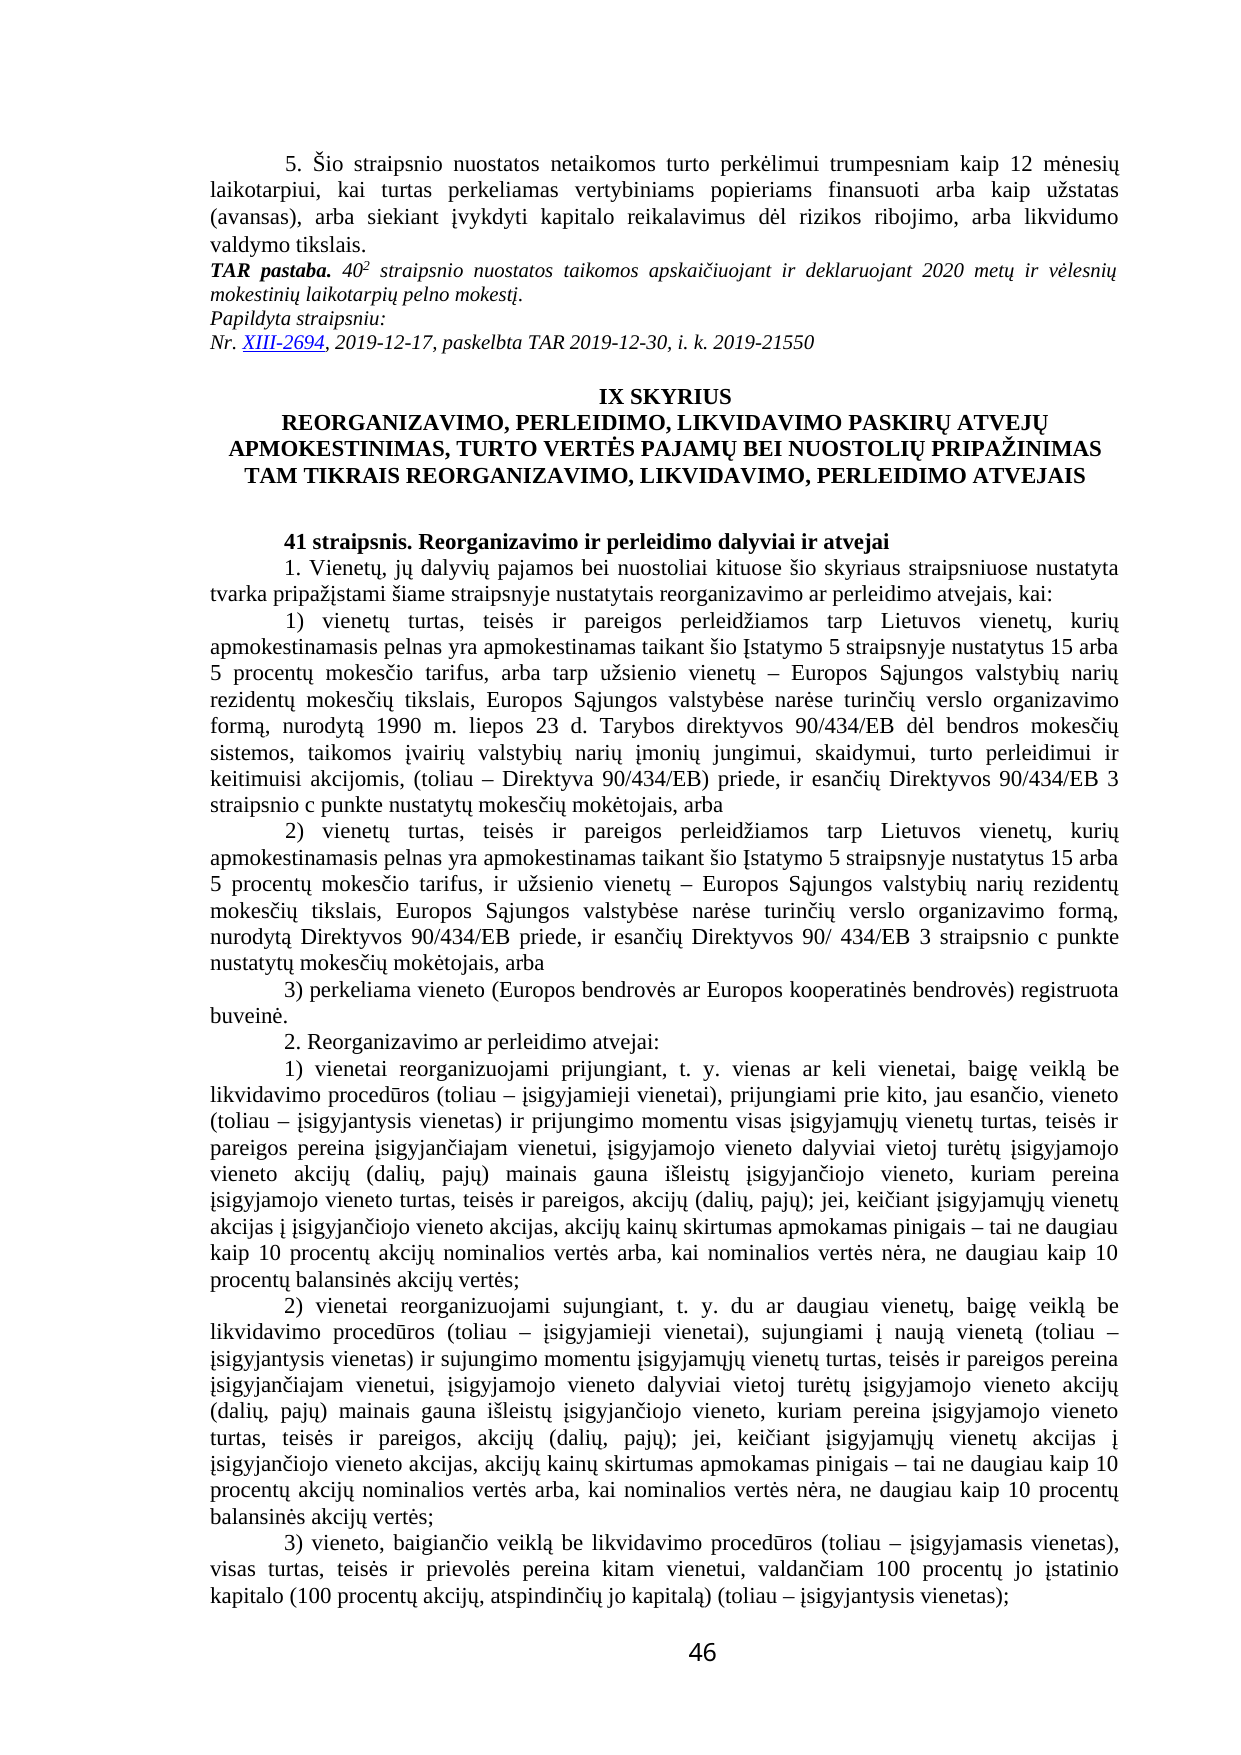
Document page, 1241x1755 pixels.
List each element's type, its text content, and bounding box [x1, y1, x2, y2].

text 3) perkeliama vieneto (Europos bendrovės ar Europos kooperatinės bendrovės) registruota buveinė. [210, 976, 1120, 1028]
text TAR pastaba. 402 straipsnio nuostatos taikomos apskaičiuojant ir deklaruojant 2020 metų ir vėlesnių mokestinių laikotarpių pelno mokestį. [210, 258, 1120, 306]
text 5. Šio straipsnio nuostatos netaikomos turto perkėlimui trumpesniam kaip 12 mėnesių laikotarpiui, kai turtas perkeliamas vertybiniams popieriams finansuoti arba kaip užstatas (avansas), arba siekiant įvykdyti kapitalo reikalavimus dėl rizikos ribojimo, arba likvidumo valdymo tikslais. [210, 150, 1120, 258]
text 3) vieneto, baigiančio veiklą be likvidavimo procedūros (toliau – įsigyjamasis vienetas), visas turtas, teisės ir prievolės pereina kitam vienetui, valdančiam 100 procentų jo įstatinio kapitalo (100 procentų akcijų, atspindinčių jo kapitalą) (toliau – įsigyjantysis vienetas); [210, 1529, 1120, 1608]
text IX SKYRIUS [210, 383, 1120, 409]
text 1) vienetų turtas, teisės ir pareigos perleidžiamos tarp Lietuvos vienetų, kurių apmokestinamasis pelnas yra apmokestinamas taikant šio Įstatymo 5 straipsnyje nustatytus 15 arba 5 procentų mokesčio tarifus, arba tarp užsienio vienetų – Europos Sąjungos valstybių narių rezidentų mokesčių tikslais, Europos Sąjungos valstybėse narėse turinčių verslo organizavimo formą, nurodytą 1990 m. liepos 23 d. Tarybos direktyvos 90/434/EB dėl bendros mokesčių sistemos, taikomos įvairių valstybių narių įmonių jungimui, skaidymui, turto perleidimui ir keitimuisi akcijomis, (toliau – Direktyva 90/434/EB) priede, ir esančių Direktyvos 90/434/EB 3 straipsnio c punkte nustatytų mokesčių mokėtojais, arba [210, 607, 1120, 818]
text REORGANIZAVIMO, PERLEIDIMO, LIKVIDAVIMO PASKIRŲ ATVEJŲ APMOKESTINIMAS, TURTO VERTĖS PAJAMŲ BEI NUOSTOLIŲ PRIPAŽINIMAS TAM TIKRAIS REORGANIZAVIMO, LIKVIDAVIMO, PERLEIDIMO ATVEJAIS [210, 409, 1120, 488]
text 1) vienetai reorganizuojami prijungiant, t. y. vienas ar keli vienetai, baigę veiklą be likvidavimo procedūros (toliau – įsigyjamieji vienetai), prijungiami prie kito, jau esančio, vieneto (toliau – įsigyjantysis vienetas) ir prijungimo momentu visas įsigyjamųjų vienetų turtas, teisės ir pareigos pereina įsigyjančiajam vienetui, įsigyjamojo vieneto dalyviai vietoj turėtų įsigyjamojo vieneto akcijų (dalių, pajų) mainais gauna išleistų įsigyjančiojo vieneto, kuriam pereina įsigyjamojo vieneto turtas, teisės ir pareigos, akcijų (dalių, pajų); jei, keičiant įsigyjamųjų vienetų akcijas į įsigyjančiojo vieneto akcijas, akcijų kainų skirtumas apmokamas pinigais – tai ne daugiau kaip 10 procentų akcijų nominalios vertės arba, kai nominalios vertės nėra, ne daugiau kaip 10 procentų balansinės akcijų vertės; [210, 1055, 1120, 1292]
text 2) vienetų turtas, teisės ir pareigos perleidžiamos tarp Lietuvos vienetų, kurių apmokestinamasis pelnas yra apmokestinamas taikant šio Įstatymo 5 straipsnyje nustatytus 15 arba 5 procentų mokesčio tarifus, ir užsienio vienetų – Europos Sąjungos valstybių narių rezidentų mokesčių tikslais, Europos Sąjungos valstybėse narėse turinčių verslo organizavimo formą, nurodytą Direktyvos 90/434/EB priede, ir esančių Direktyvos 90/ 434/EB 3 straipsnio c punkte nustatytų mokesčių mokėtojais, arba [210, 818, 1120, 976]
text Nr. XIII-2694, 2019-12-17, paskelbta TAR 2019-12-30, i. k. 2019-21550 [210, 330, 1120, 354]
text 2) vienetai reorganizuojami sujungiant, t. y. du ar daugiau vienetų, baigę veiklą be likvidavimo procedūros (toliau – įsigyjamieji vienetai), sujungiami į naują vienetą (toliau – įsigyjantysis vienetas) ir sujungimo momentu įsigyjamųjų vienetų turtas, teisės ir pareigos pereina įsigyjančiajam vienetui, įsigyjamojo vieneto dalyviai vietoj turėtų įsigyjamojo vieneto akcijų (dalių, pajų) mainais gauna išleistų įsigyjančiojo vieneto, kuriam pereina įsigyjamojo vieneto turtas, teisės ir pareigos, akcijų (dalių, pajų); jei, keičiant įsigyjamųjų vienetų akcijas į įsigyjančiojo vieneto akcijas, akcijų kainų skirtumas apmokamas pinigais – tai ne daugiau kaip 10 procentų akcijų nominalios vertės arba, kai nominalios vertės nėra, ne daugiau kaip 10 procentų balansinės akcijų vertės; [210, 1292, 1120, 1529]
text 1. Vienetų, jų dalyvių pajamos bei nuostoliai kituose šio skyriaus straipsniuose nustatyta tvarka pripažįstami šiame straipsnyje nustatytais reorganizavimo ar perleidimo atvejais, kai: [210, 554, 1120, 607]
text 41 straipsnis. Reorganizavimo ir perleidimo dalyviai ir atvejai [210, 528, 1120, 554]
text 2. Reorganizavimo ar perleidimo atvejai: [210, 1028, 1120, 1055]
text Papildyta straipsniu: [210, 306, 1120, 330]
